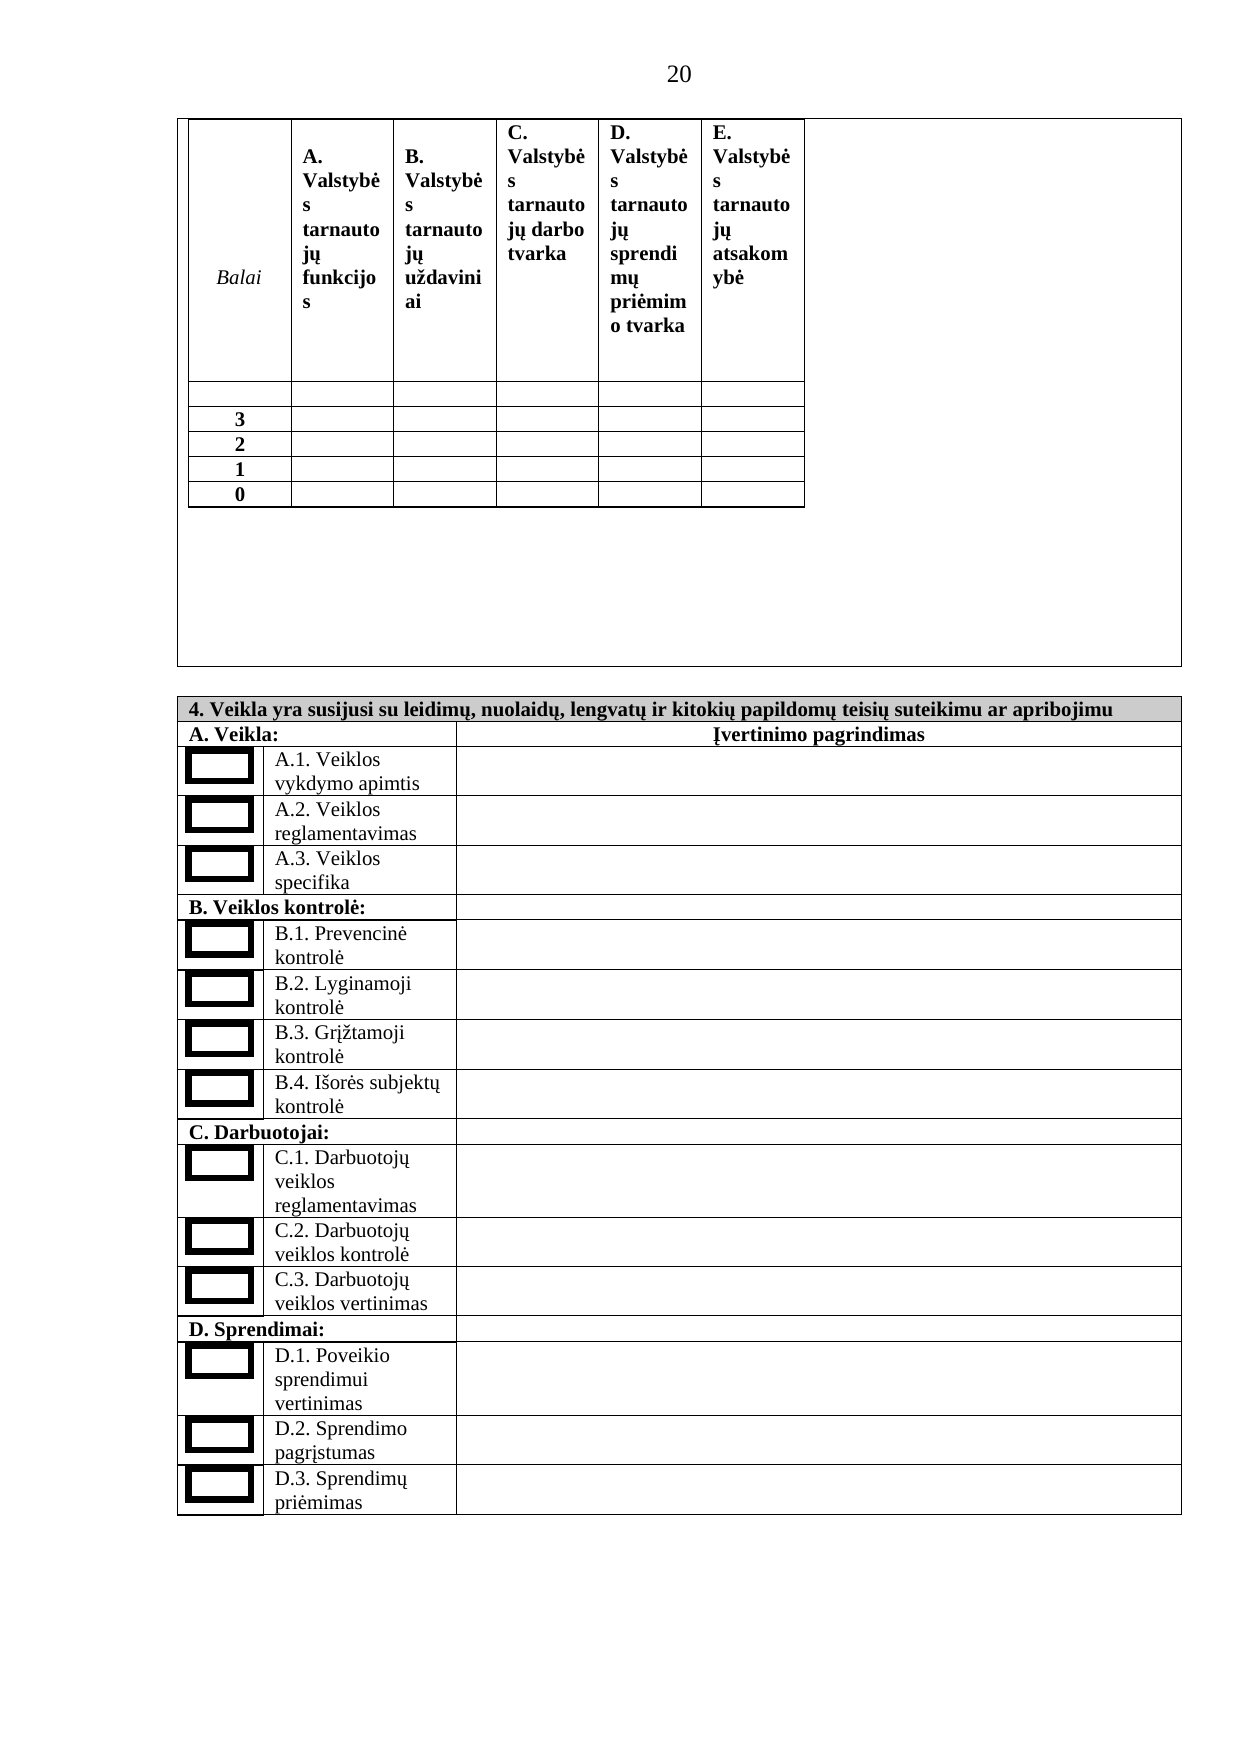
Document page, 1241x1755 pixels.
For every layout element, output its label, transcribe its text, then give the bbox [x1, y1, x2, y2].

table_cell [292, 407, 393, 431]
table_header [192, 1027, 248, 1051]
table_cell [292, 432, 393, 456]
table_cell D.2. Sprendimo pagrįstumas [264, 1416, 456, 1464]
table_cell [599, 482, 701, 506]
table_cell A. Veikla: [178, 722, 456, 746]
table_cell [292, 457, 393, 481]
table_header E. Valstybės tarnautojų atsakomybė [702, 120, 804, 381]
table_header [192, 1349, 248, 1373]
table_cell A.3. Veiklos specifika [264, 846, 456, 894]
table_cell C.1. Darbuotojų veiklos reglamentavimas [264, 1145, 456, 1217]
table_cell [189, 382, 291, 406]
table_header Balai [189, 120, 291, 381]
table_cell [702, 432, 804, 456]
table_cell [394, 382, 496, 406]
table_cell 3 [189, 407, 291, 431]
table_cell [457, 1218, 1181, 1266]
table_cell [178, 971, 263, 1019]
table_header A. Valstybės tarnautojų funkcijos [292, 120, 393, 381]
table_cell [457, 1119, 1181, 1144]
table_cell [394, 432, 496, 456]
table_cell [394, 407, 496, 431]
table_header [192, 927, 248, 951]
table_header [192, 1423, 248, 1447]
table_cell [178, 1267, 263, 1315]
table_cell [457, 1342, 1181, 1415]
table_header 4. Veikla yra susijusi su leidimų, nuolaidų, lengvatų ir kitokių papildomų teisių suteikimu ar apribojimu [178, 697, 1181, 721]
table_cell [178, 1070, 263, 1118]
table_cell [599, 407, 701, 431]
table_cell [702, 382, 804, 406]
table_header [192, 1274, 248, 1297]
table_cell [457, 1070, 1181, 1118]
table_cell Įvertinimo pagrindimas [457, 722, 1181, 746]
table_cell [497, 382, 598, 406]
table_header [192, 1472, 248, 1496]
table_cell [292, 382, 393, 406]
table_cell B. Veiklos kontrolė: [178, 895, 456, 919]
table_cell D.1. Poveikio sprendimui vertinimas [264, 1343, 456, 1415]
table_cell [702, 407, 804, 431]
table_cell [457, 1465, 1181, 1514]
table_header D. Valstybės tarnautojų sprendimų priėmimo tvarka [599, 120, 701, 381]
table_cell [178, 1466, 263, 1514]
table_cell [457, 1316, 1181, 1341]
table_header C. Valstybės tarnautojų darbo tvarka [497, 120, 598, 381]
table_cell D.3. Sprendimų priėmimas [264, 1465, 456, 1514]
table_header [192, 803, 248, 827]
table_cell [457, 970, 1181, 1019]
table_cell [457, 1145, 1181, 1217]
table_cell C.2. Darbuotojų veiklos kontrolė [264, 1218, 456, 1266]
table_cell B.1. Prevencinė kontrolė [264, 921, 456, 969]
table_header [192, 1076, 248, 1100]
table_cell [178, 1343, 263, 1415]
table_cell [292, 482, 393, 506]
table_cell [178, 846, 263, 894]
table_cell [178, 747, 263, 795]
table_cell [457, 846, 1181, 894]
table_header [192, 1151, 248, 1175]
table_cell [497, 457, 598, 481]
table_cell [457, 1020, 1181, 1068]
table_cell 1 [189, 457, 291, 481]
table_cell 0 [189, 482, 291, 506]
table_cell [497, 432, 598, 456]
table_cell D. Sprendimai: [178, 1316, 456, 1341]
table_cell A.1. Veiklos vykdymo apimtis [264, 747, 456, 795]
table_cell [599, 457, 701, 481]
table_cell [497, 407, 598, 431]
table_cell [457, 1416, 1181, 1464]
table_cell [457, 796, 1181, 844]
table_cell [457, 1267, 1181, 1315]
table_cell [702, 457, 804, 481]
table_cell [178, 119, 1181, 666]
table_cell C. Darbuotojai: [178, 1119, 456, 1144]
table_cell [178, 796, 263, 844]
table_header B. Valstybės tarnautojų uždaviniai [394, 120, 496, 381]
table_cell [178, 1416, 263, 1464]
table_cell [178, 1020, 263, 1068]
table_cell B.2. Lyginamoji kontrolė [264, 970, 456, 1019]
table_header [192, 977, 248, 1001]
table_cell [599, 382, 701, 406]
table_cell B.4. Išorės subjektų kontrolė [264, 1070, 456, 1118]
table_cell [178, 921, 263, 969]
table_header [192, 754, 248, 778]
table_header [192, 1224, 248, 1248]
table_cell [457, 895, 1181, 919]
table_cell [599, 432, 701, 456]
table_cell C.3. Darbuotojų veiklos vertinimas [264, 1267, 456, 1315]
table_cell [394, 482, 496, 506]
table_header [192, 852, 248, 876]
table_cell [178, 1218, 263, 1266]
table_cell [497, 482, 598, 506]
table_cell [702, 482, 804, 506]
table_cell [457, 747, 1181, 795]
table_cell A.2. Veiklos reglamentavimas [264, 796, 456, 844]
table_cell 2 [189, 432, 291, 456]
table_cell [394, 457, 496, 481]
table_cell [457, 920, 1181, 969]
table_cell B.3. Grįžtamoji kontrolė [264, 1020, 456, 1068]
table_cell [178, 1145, 263, 1217]
